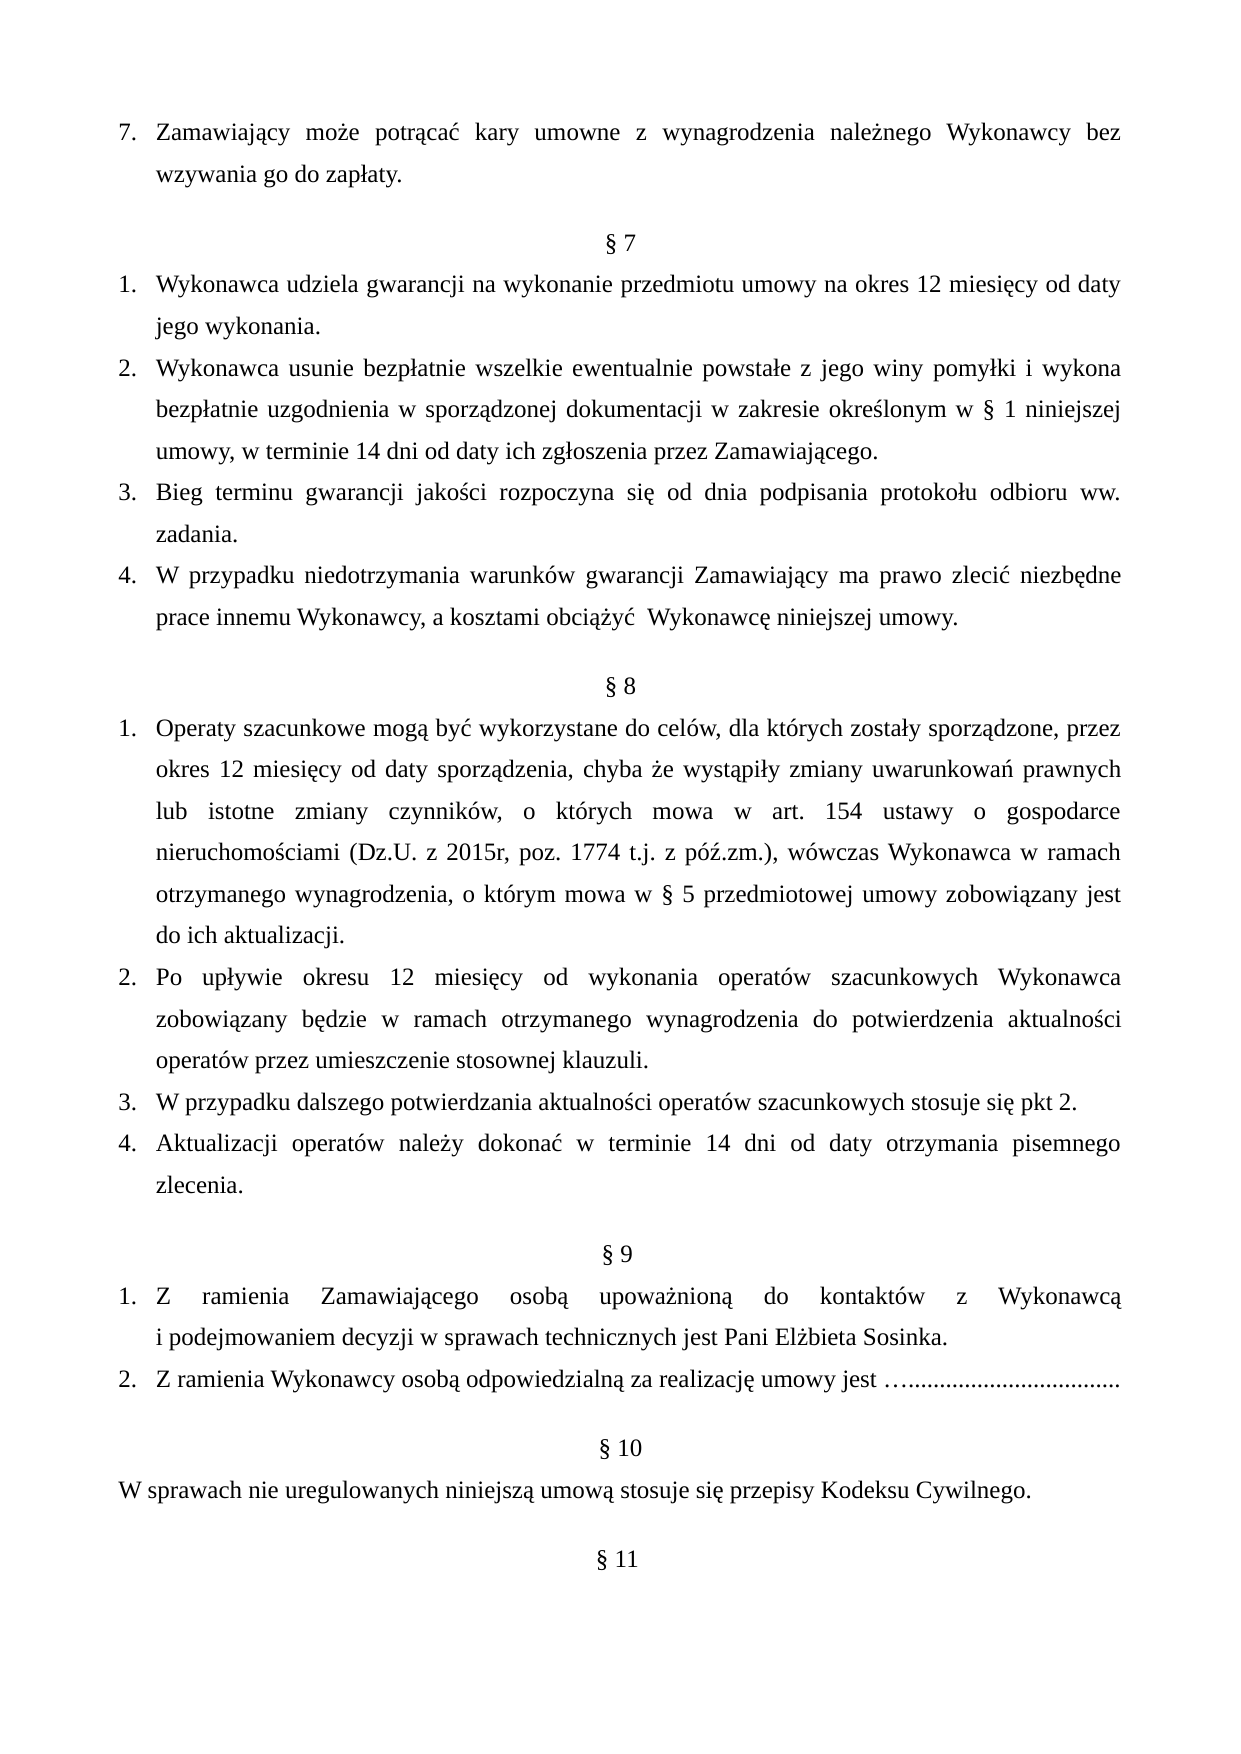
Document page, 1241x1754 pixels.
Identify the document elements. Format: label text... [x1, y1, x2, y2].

list Z ramienia Wykonawcy osobą odpowiedzialną za realizację umowy jest ….................................. [118, 1365, 1122, 1393]
text § 10 [118, 1434, 1122, 1462]
text § 11 [118, 1545, 1122, 1573]
list Wykonawca udziela gwarancji na wykonanie przedmiotu umowy na okres 12 miesięcy od daty jego wykonania. [118, 271, 1122, 340]
list Bieg terminu gwarancji jakości rozpoczyna się od dnia podpisania protokołu odbioru ww. zadania. [118, 478, 1122, 548]
text § 8 [118, 672, 1122, 700]
list Z ramienia Zamawiającego osobą upoważnioną do kontaktów z Wykonawcą i podejmowaniem decyzji w sprawach technicznych jest Pani Elżbieta Sosinka. [118, 1282, 1122, 1351]
list Aktualizacji operatów należy dokonać w terminie 14 dni od daty otrzymania pisemnego zlecenia. [118, 1129, 1122, 1199]
text § 9 [118, 1240, 1122, 1268]
text § 7 [118, 229, 1122, 257]
list Zamawiający może potrącać kary umowne z wynagrodzenia należnego Wykonawcy bez wzywania go do zapłaty. [118, 118, 1122, 187]
list W przypadku dalszego potwierdzania aktualności operatów szacunkowych stosuje się pkt 2. [118, 1088, 1122, 1116]
list Po upływie okresu 12 miesięcy od wykonania operatów szacunkowych Wykonawca zobowiązany będzie w ramach otrzymanego wynagrodzenia do potwierdzenia aktualności operatów przez umieszczenie stosownej klauzuli. [118, 963, 1122, 1074]
list Operaty szacunkowe mogą być wykorzystane do celów, dla których zostały sporządzone, przez okres 12 miesięcy od daty sporządzenia, chyba że wystąpiły zmiany uwarunkowań prawnych lub istotne zmiany czynników, o których mowa w art. 154 ustawy o gospodarce nieruchomościami (Dz.U. z 2015r, poz. 1774 t.j. z póź.zm.), wówczas Wykonawca w ramach otrzymanego wynagrodzenia, o którym mowa w § 5 przedmiotowej umowy zobowiązany jest do ich aktualizacji. [118, 714, 1122, 949]
list W przypadku niedotrzymania warunków gwarancji Zamawiający ma prawo zlecić niezbędne prace innemu Wykonawcy, a kosztami obciążyć Wykonawcę niniejszej umowy. [118, 561, 1122, 631]
list Wykonawca usunie bezpłatnie wszelkie ewentualnie powstałe z jego winy pomyłki i wykona bezpłatnie uzgodnienia w sporządzonej dokumentacji w zakresie określonym w § 1 niniejszej umowy, w terminie 14 dni od daty ich zgłoszenia przez Zamawiającego. [118, 354, 1122, 464]
text W sprawach nie uregulowanych niniejszą umową stosuje się przepisy Kodeksu Cywilnego. [118, 1476, 1122, 1503]
